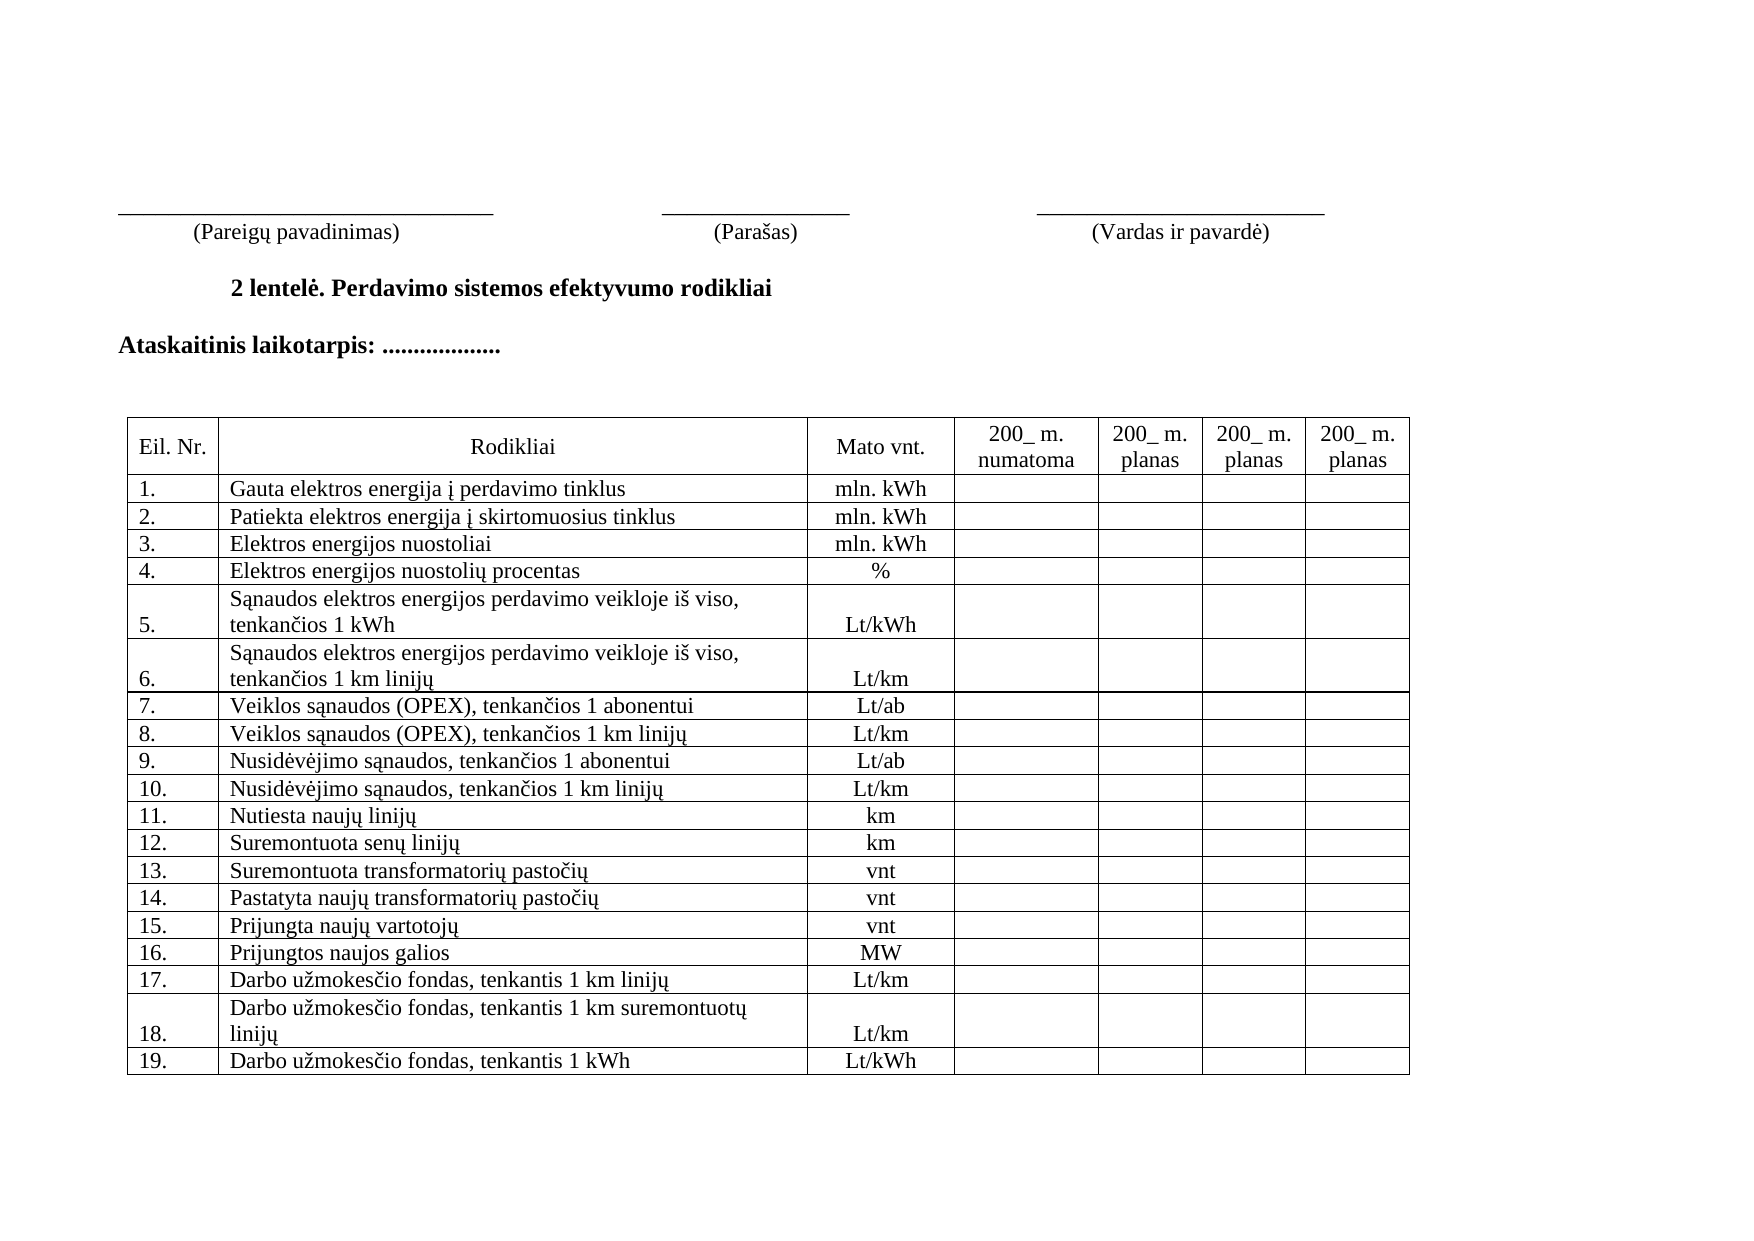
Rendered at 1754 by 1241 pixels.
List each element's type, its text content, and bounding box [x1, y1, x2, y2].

table_cell [1306, 830, 1409, 856]
table_cell Lt/kWh [808, 1048, 954, 1074]
table_cell 14. [128, 884, 218, 911]
table_cell [1306, 912, 1409, 938]
table_cell [1203, 994, 1305, 1047]
table_cell [1203, 884, 1305, 911]
table_cell [955, 884, 1098, 911]
table_cell Patiekta elektros energija į skirtomuosius tinklus [219, 503, 807, 529]
table_cell [955, 830, 1098, 856]
table_cell Darbo užmokesčio fondas, tenkantis 1 kWh [219, 1048, 807, 1074]
table_cell [1306, 775, 1409, 801]
table_header Eil. Nr. [128, 418, 218, 474]
table_cell [1099, 966, 1202, 993]
table_cell 1. [128, 475, 218, 502]
table_cell 4. [128, 558, 218, 584]
table_cell 9. [128, 747, 218, 774]
table_cell [955, 693, 1098, 719]
table_cell Lt/ab [808, 693, 954, 719]
table_cell [955, 747, 1098, 774]
table_cell 12. [128, 830, 218, 856]
table_cell 3. [128, 530, 218, 557]
table_cell [1306, 693, 1409, 719]
table_cell 19. [128, 1048, 218, 1074]
table_cell [1306, 475, 1409, 502]
table_cell [955, 912, 1098, 938]
table_cell Prijungta naujų vartotojų [219, 912, 807, 938]
table_cell [1306, 966, 1409, 993]
table_cell Elektros energijos nuostolių procentas [219, 558, 807, 584]
table_cell [1099, 802, 1202, 828]
table_cell [955, 558, 1098, 584]
table_cell [1203, 475, 1305, 502]
table_cell [1306, 720, 1409, 746]
table_cell MW [808, 939, 954, 965]
table_cell Prijungtos naujos galios [219, 939, 807, 965]
table_cell Nusidėvėjimo sąnaudos, tenkančios 1 km linijų [219, 775, 807, 801]
table_cell [1099, 503, 1202, 529]
table_cell [1306, 1048, 1409, 1074]
table_cell [1203, 639, 1305, 691]
table_cell Veiklos sąnaudos (OPEX), tenkančios 1 abonentui [219, 693, 807, 719]
table_cell [1203, 720, 1305, 746]
table_cell vnt [808, 912, 954, 938]
table_cell [1099, 747, 1202, 774]
table_cell [1203, 802, 1305, 828]
table_cell [955, 775, 1098, 801]
table_cell Lt/kWh [808, 585, 954, 638]
table_header Rodikliai [219, 418, 807, 474]
table_cell [1099, 530, 1202, 557]
table_header 200_ m. planas [1306, 418, 1409, 474]
table_cell 15. [128, 912, 218, 938]
table_cell km [808, 830, 954, 856]
table_cell [1203, 912, 1305, 938]
table_cell [1099, 475, 1202, 502]
table_cell 16. [128, 939, 218, 965]
table_cell [1306, 503, 1409, 529]
table_cell [955, 994, 1098, 1047]
table_cell 18. [128, 994, 218, 1047]
table_cell [1099, 775, 1202, 801]
table_cell [1203, 1048, 1305, 1074]
table_cell [1306, 558, 1409, 584]
table_cell [1099, 585, 1202, 638]
table_cell 10. [128, 775, 218, 801]
table_header 200_ m. planas [1099, 418, 1202, 474]
table_cell [955, 503, 1098, 529]
table_cell km [808, 802, 954, 828]
table_cell [1306, 802, 1409, 828]
table_cell [1203, 585, 1305, 638]
table_cell % [808, 558, 954, 584]
table_cell Suremontuota transformatorių pastočių [219, 857, 807, 883]
table_cell Gauta elektros energija į perdavimo tinklus [219, 475, 807, 502]
table_cell [1099, 939, 1202, 965]
table_cell [1203, 530, 1305, 557]
table_cell 11. [128, 802, 218, 828]
table_cell [955, 939, 1098, 965]
table_cell Nutiesta naujų linijų [219, 802, 807, 828]
table_cell [1099, 994, 1202, 1047]
table_cell Lt/km [808, 966, 954, 993]
table_header 200_ m. planas [1203, 418, 1305, 474]
table_cell [1203, 966, 1305, 993]
table_cell [955, 966, 1098, 993]
table_cell 2. [128, 503, 218, 529]
text ______________________________ _______________ _______________________ [118, 189, 1636, 218]
table_cell [955, 475, 1098, 502]
table_cell [955, 639, 1098, 691]
table_cell [955, 1048, 1098, 1074]
table_cell [1099, 1048, 1202, 1074]
table_cell [1099, 912, 1202, 938]
table_cell 6. [128, 639, 218, 691]
table_cell mln. kWh [808, 475, 954, 502]
table_cell Lt/km [808, 775, 954, 801]
table_cell 13. [128, 857, 218, 883]
table_cell [955, 720, 1098, 746]
table_cell [1099, 720, 1202, 746]
table_header 200_ m. numatoma [955, 418, 1098, 474]
table_cell mln. kWh [808, 530, 954, 557]
table_cell 8. [128, 720, 218, 746]
table_cell [955, 802, 1098, 828]
text Ataskaitinis laikotarpis: ................... [118, 331, 1636, 359]
table_cell [1203, 503, 1305, 529]
table_cell Lt/km [808, 639, 954, 691]
table_cell [1099, 830, 1202, 856]
table_cell Lt/km [808, 720, 954, 746]
table_cell Sąnaudos elektros energijos perdavimo veikloje iš viso, tenkančios 1 km linijų [219, 639, 807, 691]
table_cell Elektros energijos nuostoliai [219, 530, 807, 557]
table_cell [1203, 747, 1305, 774]
table_cell 5. [128, 585, 218, 638]
table_cell [1306, 994, 1409, 1047]
table_cell vnt [808, 857, 954, 883]
table_cell [1099, 558, 1202, 584]
table_cell Veiklos sąnaudos (OPEX), tenkančios 1 km linijų [219, 720, 807, 746]
text (Pareigų pavadinimas) (Parašas) (Vardas ir pavardė) [193, 218, 1636, 244]
table_cell Lt/ab [808, 747, 954, 774]
table_cell [1203, 857, 1305, 883]
table_cell [1099, 857, 1202, 883]
table_cell [1306, 939, 1409, 965]
table_cell [1099, 693, 1202, 719]
table_cell [1099, 884, 1202, 911]
table_cell [1306, 884, 1409, 911]
table_header Mato vnt. [808, 418, 954, 474]
table_cell Sąnaudos elektros energijos perdavimo veikloje iš viso, tenkančios 1 kWh [219, 585, 807, 638]
table_cell vnt [808, 884, 954, 911]
table_cell [955, 857, 1098, 883]
table_cell [955, 530, 1098, 557]
text 2 lentelė. Perdavimo sistemos efektyvumo rodikliai [231, 273, 1636, 302]
table_cell Darbo užmokesčio fondas, tenkantis 1 km suremontuotų linijų [219, 994, 807, 1047]
table_cell [1306, 639, 1409, 691]
table_cell [1306, 585, 1409, 638]
table_cell [1203, 939, 1305, 965]
table_cell Suremontuota senų linijų [219, 830, 807, 856]
table_cell mln. kWh [808, 503, 954, 529]
table_cell Nusidėvėjimo sąnaudos, tenkančios 1 abonentui [219, 747, 807, 774]
table_cell Darbo užmokesčio fondas, tenkantis 1 km linijų [219, 966, 807, 993]
table_cell [1203, 693, 1305, 719]
table_cell [955, 585, 1098, 638]
table_cell 17. [128, 966, 218, 993]
table_cell Pastatyta naujų transformatorių pastočių [219, 884, 807, 911]
table_cell [1306, 747, 1409, 774]
table_cell Lt/km [808, 994, 954, 1047]
table_cell [1306, 530, 1409, 557]
table_cell 7. [128, 693, 218, 719]
table_cell [1203, 830, 1305, 856]
table_cell [1203, 558, 1305, 584]
table_cell [1203, 775, 1305, 801]
table_cell [1099, 639, 1202, 691]
table_cell [1306, 857, 1409, 883]
